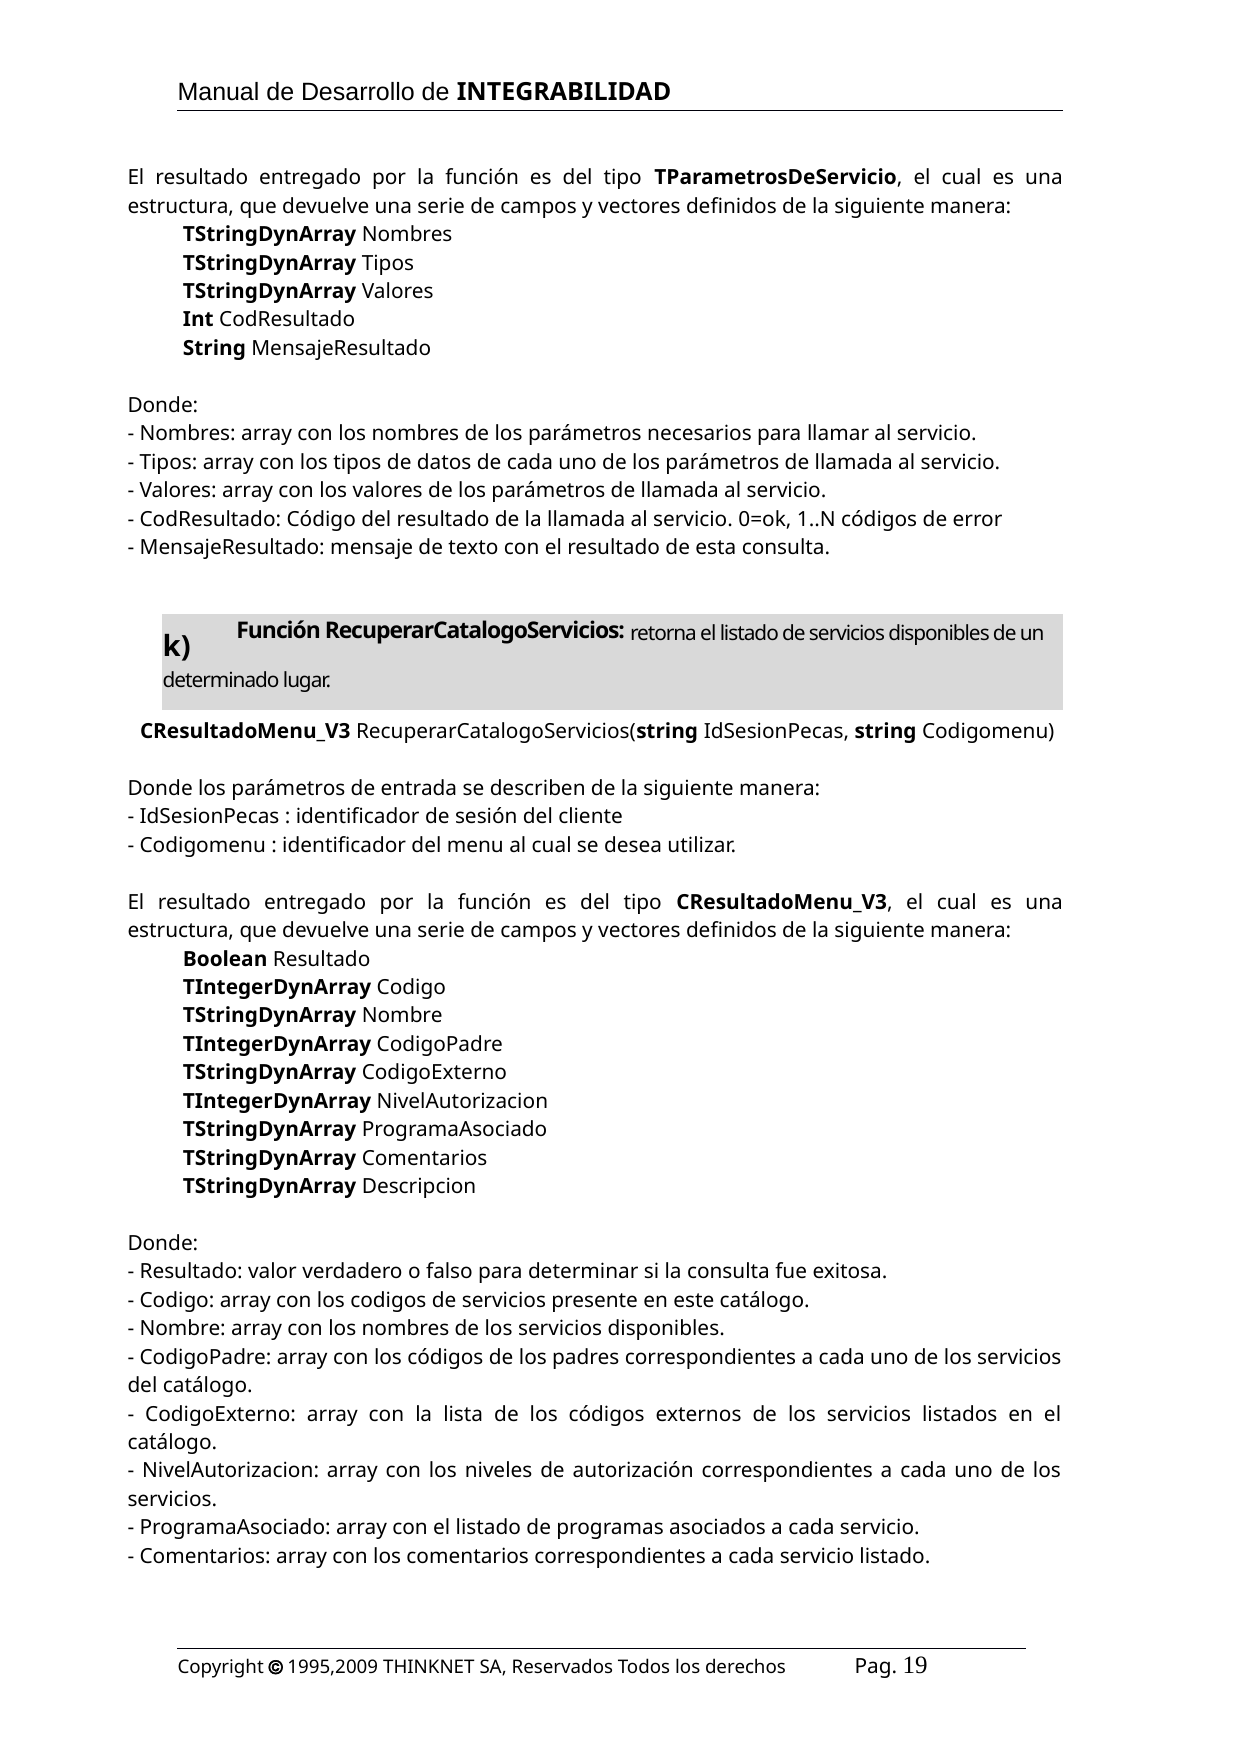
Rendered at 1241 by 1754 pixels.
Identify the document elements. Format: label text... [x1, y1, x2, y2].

text TStringDynArray Descripcion [177, 1171, 1063, 1200]
text TIntegerDynArray CodigoPadre [177, 1029, 1063, 1057]
text - Tipos: array con los tipos de datos de cada uno de los parámetros de llamada al servicio. [127, 447, 1063, 475]
text String MensajeResultado [177, 333, 1063, 361]
text Boolean Resultado [177, 944, 1063, 972]
text TStringDynArray Nombres [177, 219, 1063, 248]
text TStringDynArray Tipos [177, 248, 1063, 276]
text TIntegerDynArray NivelAutorizacion [177, 1086, 1063, 1114]
text - MensajeResultado: mensaje de texto con el resultado de esta consulta. [127, 532, 1063, 561]
text Int CodResultado [177, 304, 1063, 333]
text TStringDynArray ProgramaAsociado [177, 1114, 1063, 1143]
text - Nombre: array con los nombres de los servicios disponibles. [127, 1313, 1063, 1342]
text - CodResultado: Código del resultado de la llamada al servicio. 0=ok, 1..N códigos de error [127, 504, 1063, 532]
text TStringDynArray CodigoExterno [177, 1057, 1063, 1086]
text TStringDynArray Valores [177, 276, 1063, 304]
text - NivelAutorizacion: array con los niveles de autorización correspondientes a cada uno de los servicios. [127, 1456, 1063, 1512]
text TIntegerDynArray Codigo [177, 972, 1063, 1001]
text - Valores: array con los valores de los parámetros de llamada al servicio. [127, 475, 1063, 504]
text Donde: [127, 1228, 1063, 1257]
text - CodigoPadre: array con los códigos de los padres correspondientes a cada uno de los servicios del catálogo. [127, 1342, 1063, 1399]
text CResultadoMenu_V3 RecuperarCatalogoServicios(string IdSesionPecas, string Codigomenu) [140, 716, 1063, 745]
text El resultado entregado por la función es del tipo CResultadoMenu_V3, el cual es una estructura, que devuelve una serie de campos y vectores definidos de la siguiente manera: [127, 887, 1063, 944]
text Donde los parámetros de entrada se describen de la siguiente manera: [127, 773, 1063, 802]
text Donde: [127, 390, 1063, 418]
text - CodigoExterno: array con la lista de los códigos externos de los servicios listados en el catálogo. [127, 1399, 1063, 1456]
text TStringDynArray Comentarios [177, 1143, 1063, 1171]
text - Codigomenu : identificador del menu al cual se desea utilizar. [127, 830, 1063, 858]
text - Nombres: array con los nombres de los parámetros necesarios para llamar al servicio. [127, 418, 1063, 447]
text - IdSesionPecas : identificador de sesión del cliente [127, 802, 1063, 830]
text - Resultado: valor verdadero o falso para determinar si la consulta fue exitosa. [127, 1257, 1063, 1285]
text - Codigo: array con los codigos de servicios presente en este catálogo. [127, 1285, 1063, 1313]
subtitle Función RecuperarCatalogoServicios: retorna el listado de servicios disponibles de un determinado lugar. [162, 614, 1063, 710]
text El resultado entregado por la función es del tipo TParametrosDeServicio, el cual es una estructura, que devuelve una serie de campos y vectores definidos de la siguiente manera: [127, 162, 1063, 219]
text - ProgramaAsociado: array con el listado de programas asociados a cada servicio. [127, 1512, 1063, 1541]
text TStringDynArray Nombre [177, 1001, 1063, 1029]
text - Comentarios: array con los comentarios correspondientes a cada servicio listado. [127, 1541, 1063, 1569]
